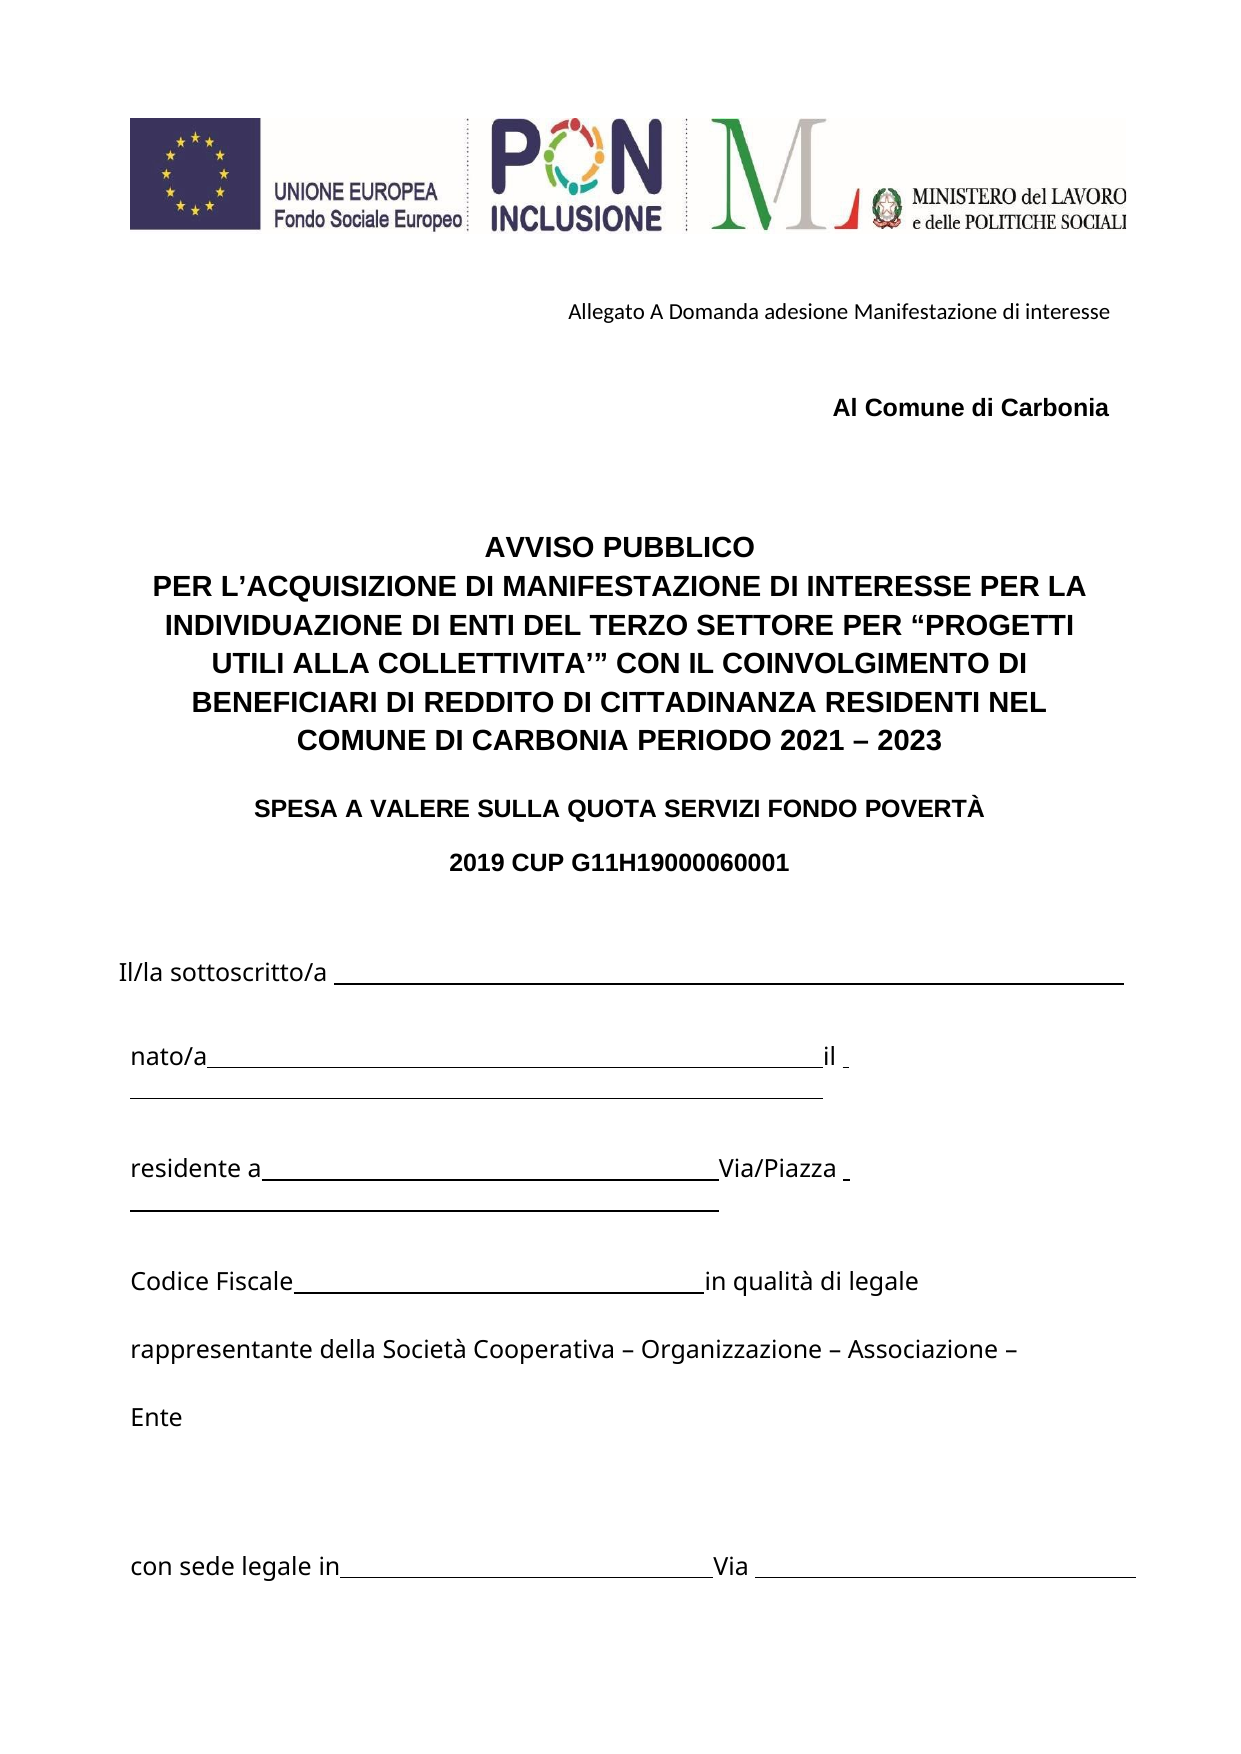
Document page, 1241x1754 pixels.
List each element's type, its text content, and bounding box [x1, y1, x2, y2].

text Il/la sottoscritto/a [118, 955, 1122, 989]
title PER L’ACQUISIZIONE DI MANIFESTAZIONE DI INTERESSE PER LA INDIVIDUAZIONE DI ENTI DEL TERZO SETTORE PER “PROGETTI UTILI ALLA COLLETTIVITA’” CON IL COINVOLGIMENTO DI BENEFICIARI DI REDDITO DI CITTADINANZA RESIDENTI NEL COMUNE DI CARBONIA PERIODO 2021 – 2023 [138, 569, 1101, 757]
text Al Comune di Carbonia [118, 393, 1109, 422]
text Allegato A Domanda adesione Manifestazione di interesse [118, 297, 1122, 326]
picture [130, 118, 1127, 234]
title AVVISO PUBBLICO [238, 530, 1001, 564]
text con sede legale in Via [130, 1548, 1122, 1583]
subtitle SPESA A VALERE SULLA QUOTA SERVIZI FONDO POVERTÀ 2019 CUP G11H19000060001 [238, 794, 1001, 877]
text nato/a il [130, 1038, 1122, 1101]
text residente a Via/Piazza [130, 1151, 1122, 1214]
text Codice Fiscale in qualità di legale rappresentante della Società Cooperativa – Organizzazione – Associazione – Ente [130, 1264, 1054, 1434]
